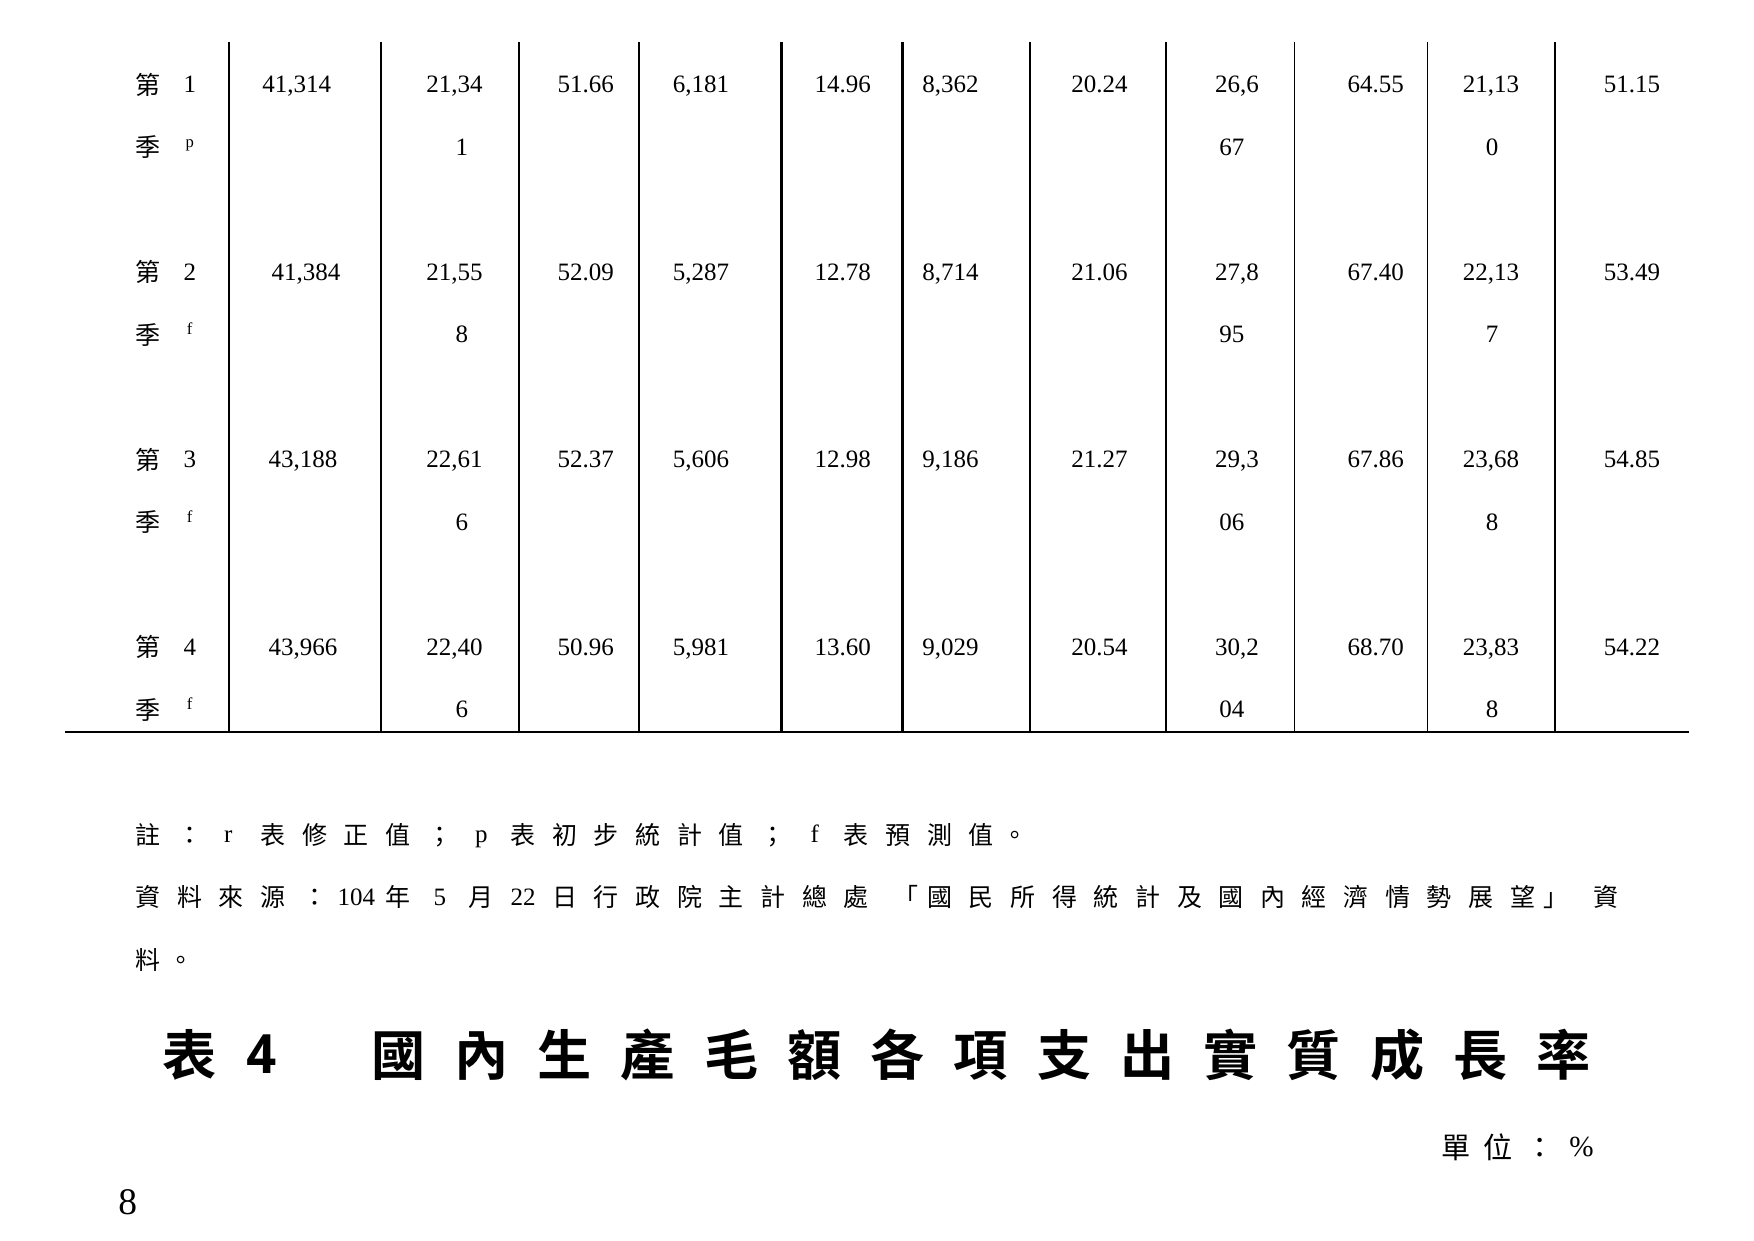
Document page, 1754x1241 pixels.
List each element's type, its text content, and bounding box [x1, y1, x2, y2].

table_cell 52.09 [520, 169, 638, 356]
table_cell 50.96 [520, 544, 638, 731]
table_cell 8,714 [904, 169, 1029, 356]
table_cell 41,314 [230, 42, 380, 169]
table_cell 51.15 [1556, 42, 1689, 169]
table_cell 12.98 [783, 356, 901, 544]
table_cell 43,188 [230, 356, 380, 544]
table_cell 67.40 [1295, 169, 1427, 356]
table_cell 9,186 [904, 356, 1029, 544]
table_cell 20.54 [1031, 544, 1165, 731]
table_cell 68.70 [1295, 544, 1427, 731]
text 單位：% [127, 1104, 1602, 1167]
table_cell 21,130 [1428, 42, 1554, 169]
table_cell 5,606 [640, 356, 780, 544]
table_cell 52.37 [520, 356, 638, 544]
table_cell 43,966 [230, 544, 380, 731]
table_cell 41,384 [230, 169, 380, 356]
table_cell 23,688 [1428, 356, 1554, 544]
table_cell 第4季f [65, 544, 228, 731]
table_cell 54.22 [1556, 544, 1689, 731]
table_cell 第1季p [65, 42, 228, 169]
table_cell 26,667 [1167, 42, 1294, 169]
table_cell 64.55 [1295, 42, 1427, 169]
table_cell 6,181 [640, 42, 780, 169]
table_cell 14.96 [783, 42, 901, 169]
table_cell 21.27 [1031, 356, 1165, 544]
table_cell 27,895 [1167, 169, 1294, 356]
table_cell 54.85 [1556, 356, 1689, 544]
table_cell 22,137 [1428, 169, 1554, 356]
table_cell 67.86 [1295, 356, 1427, 544]
subtitle 表4 國內生產毛額各項支出實質成長率 [127, 979, 1627, 1104]
table_cell 21,558 [382, 169, 518, 356]
table_cell 21.06 [1031, 169, 1165, 356]
table_cell 9,029 [904, 544, 1029, 731]
table_cell 22,616 [382, 356, 518, 544]
table_cell 29,306 [1167, 356, 1294, 544]
table_cell 13.60 [783, 544, 901, 731]
text 註：r 表修正值；p表初步統計值；f表預測值。 [127, 792, 1627, 854]
table_cell 21,341 [382, 42, 518, 169]
table_cell 53.49 [1556, 169, 1689, 356]
table_cell 8,362 [904, 42, 1029, 169]
table_cell 5,981 [640, 544, 780, 731]
table_cell 5,287 [640, 169, 780, 356]
table_cell 30,204 [1167, 544, 1294, 731]
table_cell 20.24 [1031, 42, 1165, 169]
table_cell 12.78 [783, 169, 901, 356]
table_cell 22,406 [382, 544, 518, 731]
table_cell 第2季f [65, 169, 228, 356]
table_cell 第3季f [65, 356, 228, 544]
table_cell 51.66 [520, 42, 638, 169]
table_cell 23,838 [1428, 544, 1554, 731]
text 資料來源：104年5月22日行政院主計總處「國民所得統計及國內經濟情勢展望」資料。 [127, 854, 1627, 979]
